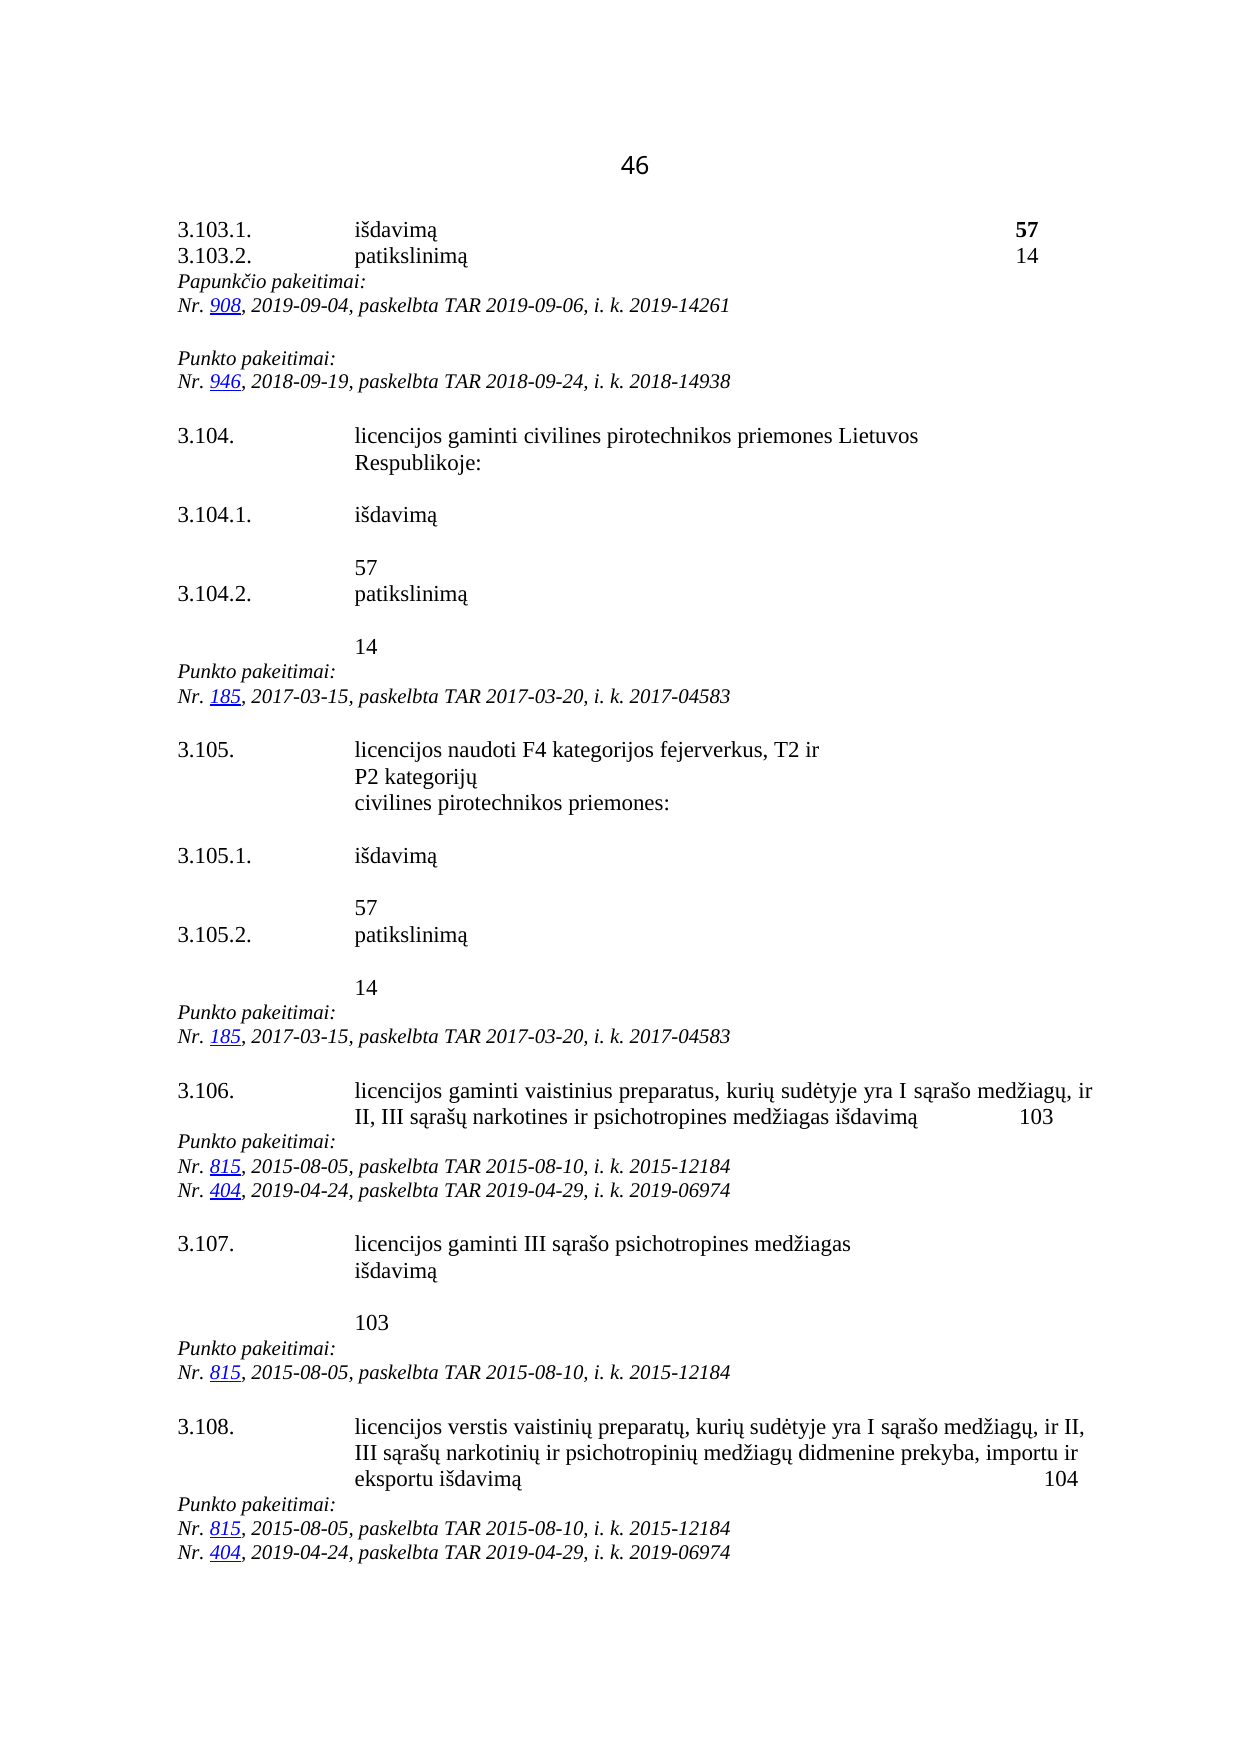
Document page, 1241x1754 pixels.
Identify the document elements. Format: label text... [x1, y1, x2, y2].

text 3.104.1. išdavimą 57 [177, 501, 945, 580]
text 3.103.1. išdavimą 57 [177, 216, 1093, 242]
text Papunkčio pakeitimai: [177, 268, 1093, 293]
text 3.104. licencijos gaminti civilines pirotechnikos priemones Lietuvos [177, 422, 945, 449]
text 3.107. licencijos gaminti III sąrašo psichotropines medžiagas [177, 1230, 945, 1257]
text 3.106. licencijos gaminti vaistinius preparatus, kurių sudėtyje yra I sąrašo medžiagų, ir II, III sąrašų narkotines ir psichotropines medžiagas išdavimą 103 [177, 1077, 1093, 1129]
text išdavimą 103 [354, 1257, 945, 1336]
text Nr. 815, 2015-08-05, paskelbta TAR 2015-08-10, i. k. 2015-12184 [177, 1153, 1093, 1178]
text Punkto pakeitimai: [177, 659, 1093, 683]
text 3.105.1. išdavimą 57 [177, 842, 945, 921]
text Respublikoje: [354, 449, 945, 501]
text 3.108. licencijos verstis vaistinių preparatų, kurių sudėtyje yra I sąrašo medžiagų, ir II, III sąrašų narkotinių ir psichotropinių medžiagų didmenine prekyba, importu ir eksportu išdavimą 104 [177, 1413, 1093, 1492]
text Nr. 946, 2018-09-19, paskelbta TAR 2018-09-24, i. k. 2018-14938 [177, 369, 1093, 393]
text Nr. 404, 2019-04-24, paskelbta TAR 2019-04-29, i. k. 2019-06974 [177, 1178, 1093, 1202]
text Nr. 815, 2015-08-05, paskelbta TAR 2015-08-10, i. k. 2015-12184 [177, 1360, 1093, 1384]
text Nr. 185, 2017-03-15, paskelbta TAR 2017-03-20, i. k. 2017-04583 [177, 1024, 1093, 1048]
text 3.105.2. patikslinimą 14 [177, 921, 945, 1000]
text civilines pirotechnikos priemones: [354, 789, 945, 842]
text 3.103.2. patikslinimą 14 [177, 242, 1093, 268]
text Nr. 404, 2019-04-24, paskelbta TAR 2019-04-29, i. k. 2019-06974 [177, 1540, 1093, 1564]
text Punkto pakeitimai: [177, 1492, 1093, 1516]
text Punkto pakeitimai: [177, 345, 1093, 369]
text 3.105. licencijos naudoti F4 kategorijos fejerverkus, T2 ir P2 kategorijų [177, 736, 945, 789]
text 3.104.2. patikslinimą 14 [177, 580, 945, 659]
text Punkto pakeitimai: [177, 1129, 1093, 1153]
text Nr. 908, 2019-09-04, paskelbta TAR 2019-09-06, i. k. 2019-14261 [177, 293, 1093, 317]
text Nr. 185, 2017-03-15, paskelbta TAR 2017-03-20, i. k. 2017-04583 [177, 683, 1093, 708]
text Punkto pakeitimai: [177, 1336, 1093, 1360]
text Punkto pakeitimai: [177, 1000, 1093, 1024]
text Nr. 815, 2015-08-05, paskelbta TAR 2015-08-10, i. k. 2015-12184 [177, 1516, 1093, 1540]
